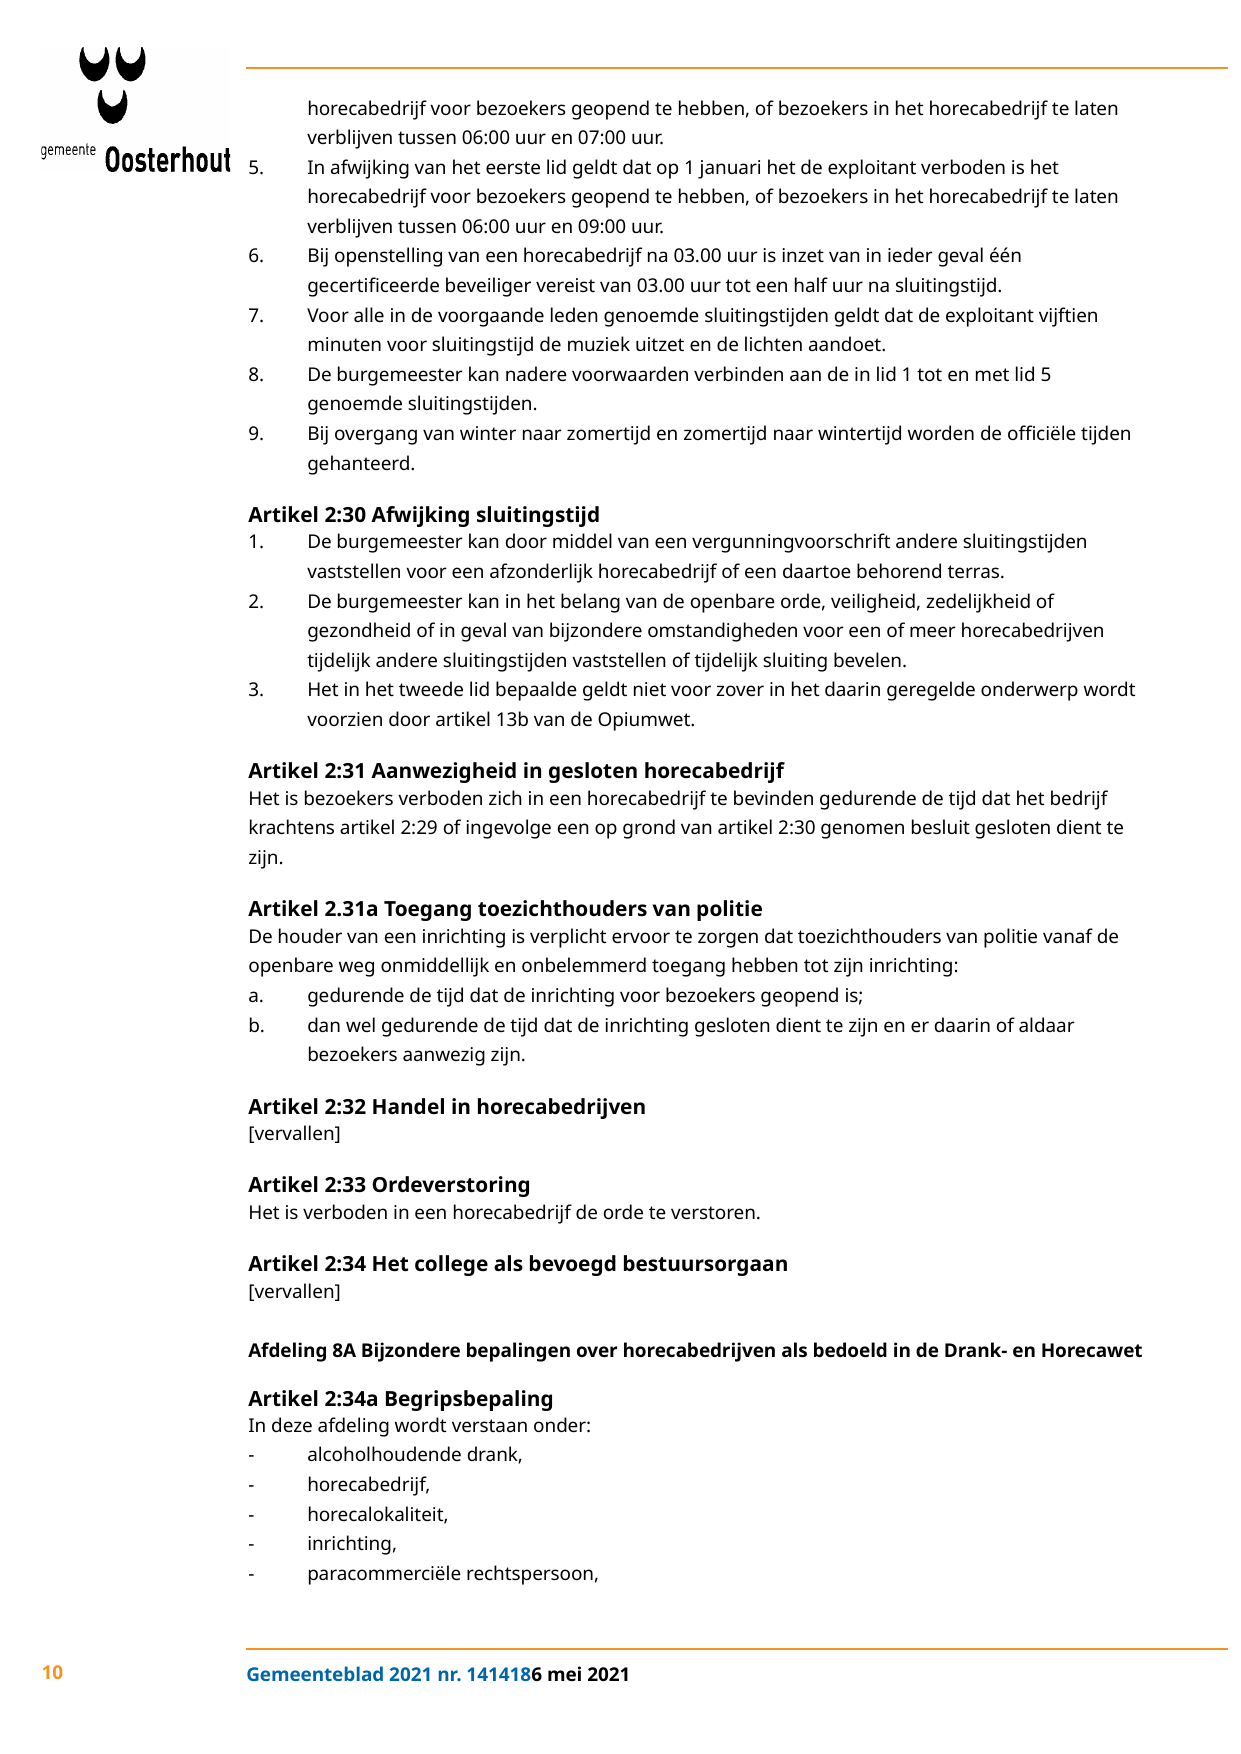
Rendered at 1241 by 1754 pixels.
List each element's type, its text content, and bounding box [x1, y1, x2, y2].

list gedurende de tijd dat de inrichting voor bezoekers geopend is; [248, 982, 1152, 1008]
text Artikel 2:34 Het college als bevoegd bestuursorgaan [248, 1249, 1152, 1278]
picture [41, 47, 231, 172]
text [vervallen] [248, 1120, 1152, 1146]
text Artikel 2.31a Toegang toezichthouders van politie [248, 894, 1152, 923]
text Artikel 2:30 Afwijking sluitingstijd [248, 500, 1152, 529]
text Artikel 2:31 Aanwezigheid in gesloten horecabedrijf [248, 757, 1152, 785]
list inrichting, [248, 1530, 1152, 1556]
text Afdeling 8A Bijzondere bepalingen over horecabedrijven als bedoeld in de Drank- en Horecawet [248, 1337, 1152, 1363]
list horecalokaliteit, [248, 1501, 1152, 1527]
list Het in het tweede lid bepaalde geldt niet voor zover in het daarin geregelde onderwerp wordt voorzien door artikel 13b van de Opiumwet. [248, 677, 1152, 732]
list horecabedrijf voor bezoekers geopend te hebben, of bezoekers in het horecabedrijf te laten verblijven tussen 06:00 uur en 07:00 uur. [248, 95, 1152, 150]
list De burgemeester kan nadere voorwaarden verbinden aan de in lid 1 tot en met lid 5 genoemde sluitingstijden. [248, 361, 1152, 416]
list horecabedrijf, [248, 1471, 1152, 1497]
text Het is verboden in een horecabedrijf de orde te verstoren. [248, 1199, 1152, 1225]
list Bij overgang van winter naar zomertijd en zomertijd naar wintertijd worden de officiële tijden gehanteerd. [248, 420, 1152, 476]
list De burgemeester kan in het belang van de openbare orde, veiligheid, zedelijkheid of gezondheid of in geval van bijzondere omstandigheden voor een of meer horecabedrijven tijdelijk andere sluitingstijden vaststellen of tijdelijk sluiting bevelen. [248, 588, 1152, 673]
list paracommerciële rechtspersoon, [248, 1560, 1152, 1586]
text Het is bezoekers verboden zich in een horecabedrijf te bevinden gedurende de tijd dat het bedrijf krachtens artikel 2:29 of ingevolge een op grond van artikel 2:30 genomen besluit gesloten dient te zijn. [248, 785, 1152, 870]
text Artikel 2:33 Ordeverstoring [248, 1171, 1152, 1199]
text Artikel 2:32 Handel in horecabedrijven [248, 1092, 1152, 1120]
text In deze afdeling wordt verstaan onder: [248, 1412, 1152, 1438]
list dan wel gedurende de tijd dat de inrichting gesloten dient te zijn en er daarin of aldaar bezoekers aanwezig zijn. [248, 1012, 1152, 1067]
list Bij openstelling van een horecabedrijf na 03.00 uur is inzet van in ieder geval één gecertificeerde beveiliger vereist van 03.00 uur tot een half uur na sluitingstijd. [248, 243, 1152, 298]
text De houder van een inrichting is verplicht ervoor te zorgen dat toezichthouders van politie vanaf de openbare weg onmiddellijk en onbelemmerd toegang hebben tot zijn inrichting: [248, 923, 1152, 978]
text Artikel 2:34a Begripsbepaling [248, 1384, 1152, 1412]
list alcoholhoudende drank, [248, 1442, 1152, 1467]
list Voor alle in de voorgaande leden genoemde sluitingstijden geldt dat de exploitant vijftien minuten voor sluitingstijd de muziek uitzet en de lichten aandoet. [248, 302, 1152, 357]
text [vervallen] [248, 1278, 1152, 1304]
list De burgemeester kan door middel van een vergunningvoorschrift andere sluitingstijden vaststellen voor een afzonderlijk horecabedrijf of een daartoe behorend terras. [248, 529, 1152, 584]
list In afwijking van het eerste lid geldt dat op 1 januari het de exploitant verboden is het horecabedrijf voor bezoekers geopend te hebben, of bezoekers in het horecabedrijf te laten verblijven tussen 06:00 uur en 09:00 uur. [248, 154, 1152, 239]
